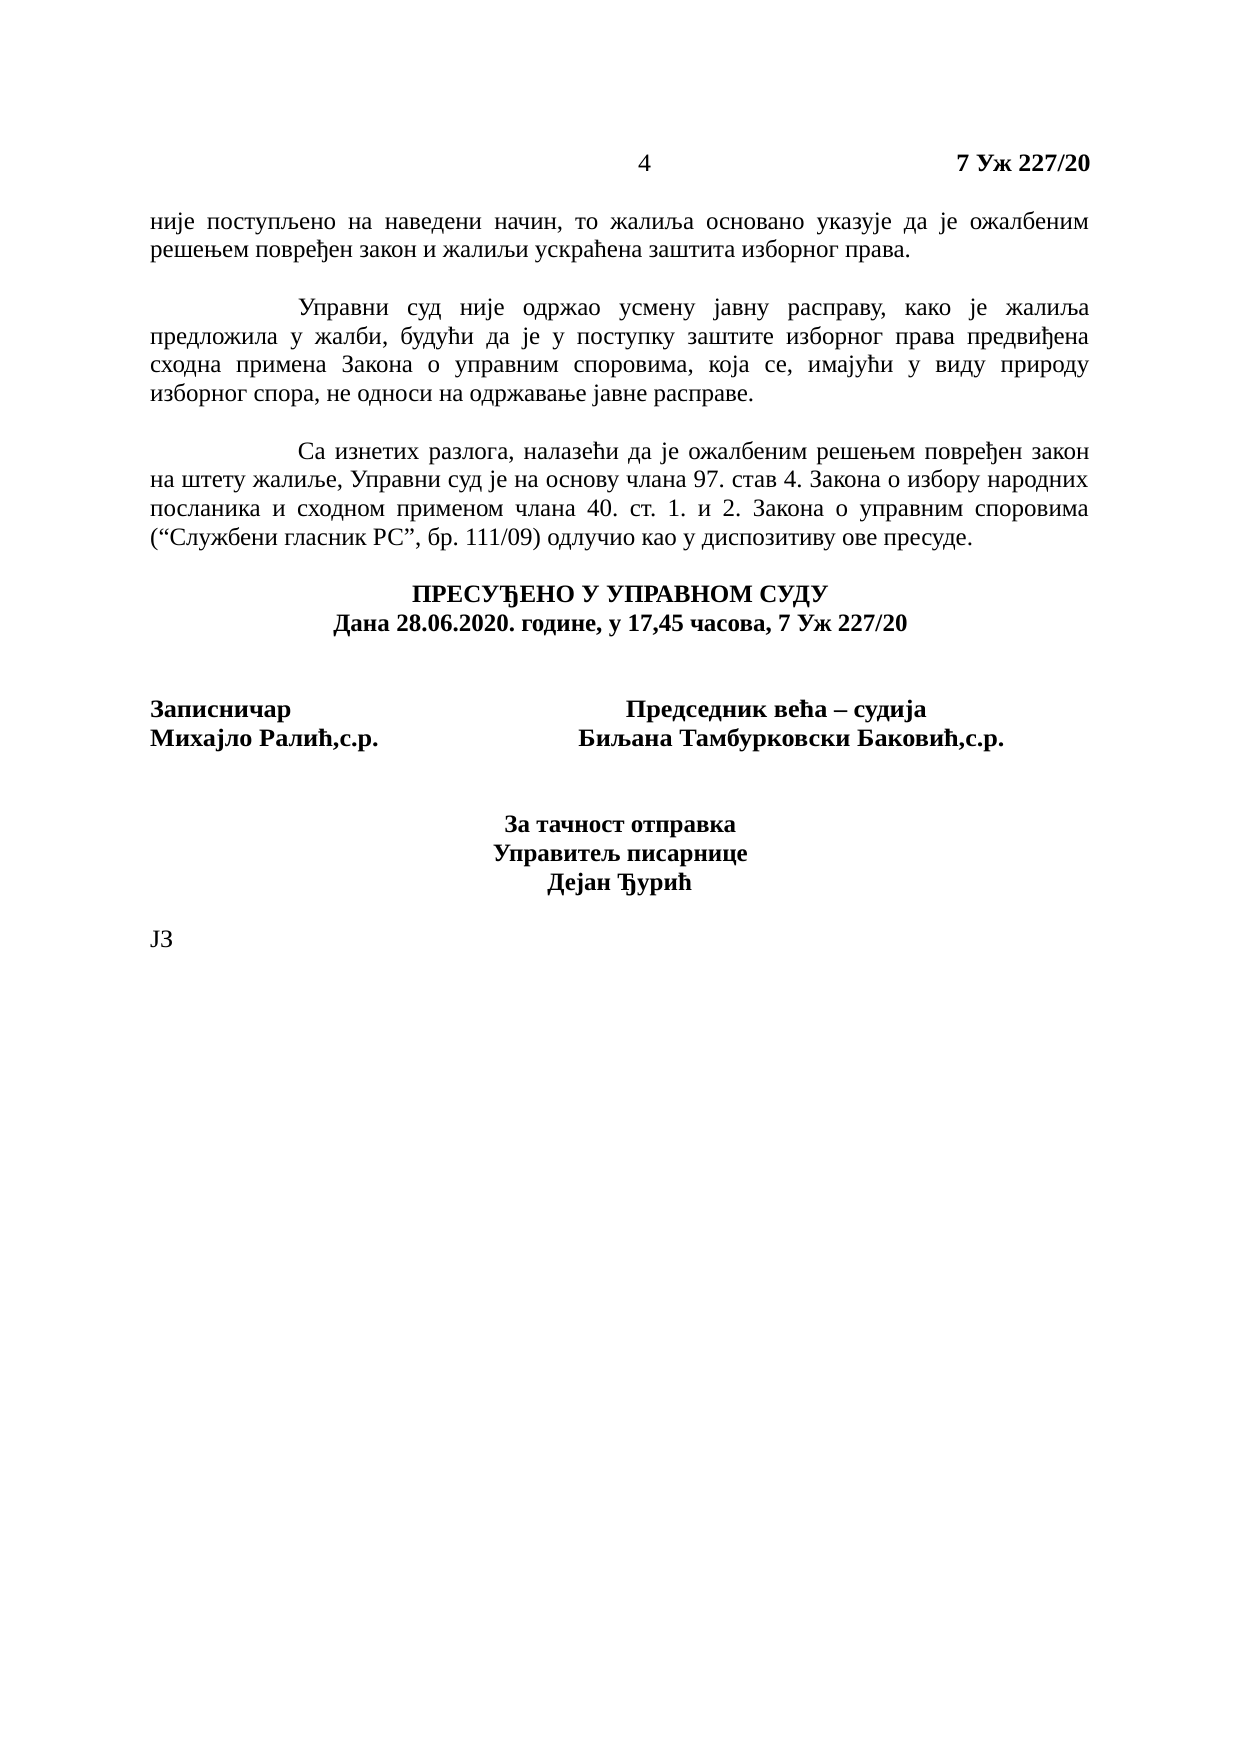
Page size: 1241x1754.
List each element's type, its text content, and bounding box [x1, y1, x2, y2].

text Дејан Ђурић [150, 867, 1089, 896]
text Дана 28.06.2020. године, у 17,45 часова, 7 Уж 227/20 [150, 608, 1090, 637]
text Управни суд није одржао усмену јавну расправу, како је жалиља предложила у жалби, будући да је у поступку заштите изборног права предвиђена сходна примена Закона о управним споровима, која се, имајући у виду природу изборног спора, не односи на одржавање јавне расправе. [150, 292, 1090, 407]
text Михајло Ралић,с.р. Биљана Тамбурковски Баковић,с.р. [150, 723, 1090, 752]
text За тачност отправка [150, 809, 1090, 838]
text Са изнетих разлога, налазећи да је ожалбеним решењем повређен закон на штету жалиље, Управни суд је на основу члана 97. став 4. Закона о избору народних посланика и сходном применом члана 40. ст. 1. и 2. Закона о управним споровима (“Службени гласник РС”, бр. 111/09) одлучио као у диспозитиву ове пресуде. [150, 436, 1090, 551]
text ПРЕСУЂЕНО У УПРАВНОМ СУДУ [150, 579, 1090, 608]
text ЈЗ [150, 924, 1089, 953]
text Записничар Председник већа – судија [150, 694, 1090, 723]
text није поступљено на наведени начин, то жалиља основано указује да је ожалбеним решењем повређен закон и жалиљи ускраћена заштита изборног права. [150, 206, 1090, 263]
text Управитељ писарнице [150, 838, 1090, 867]
